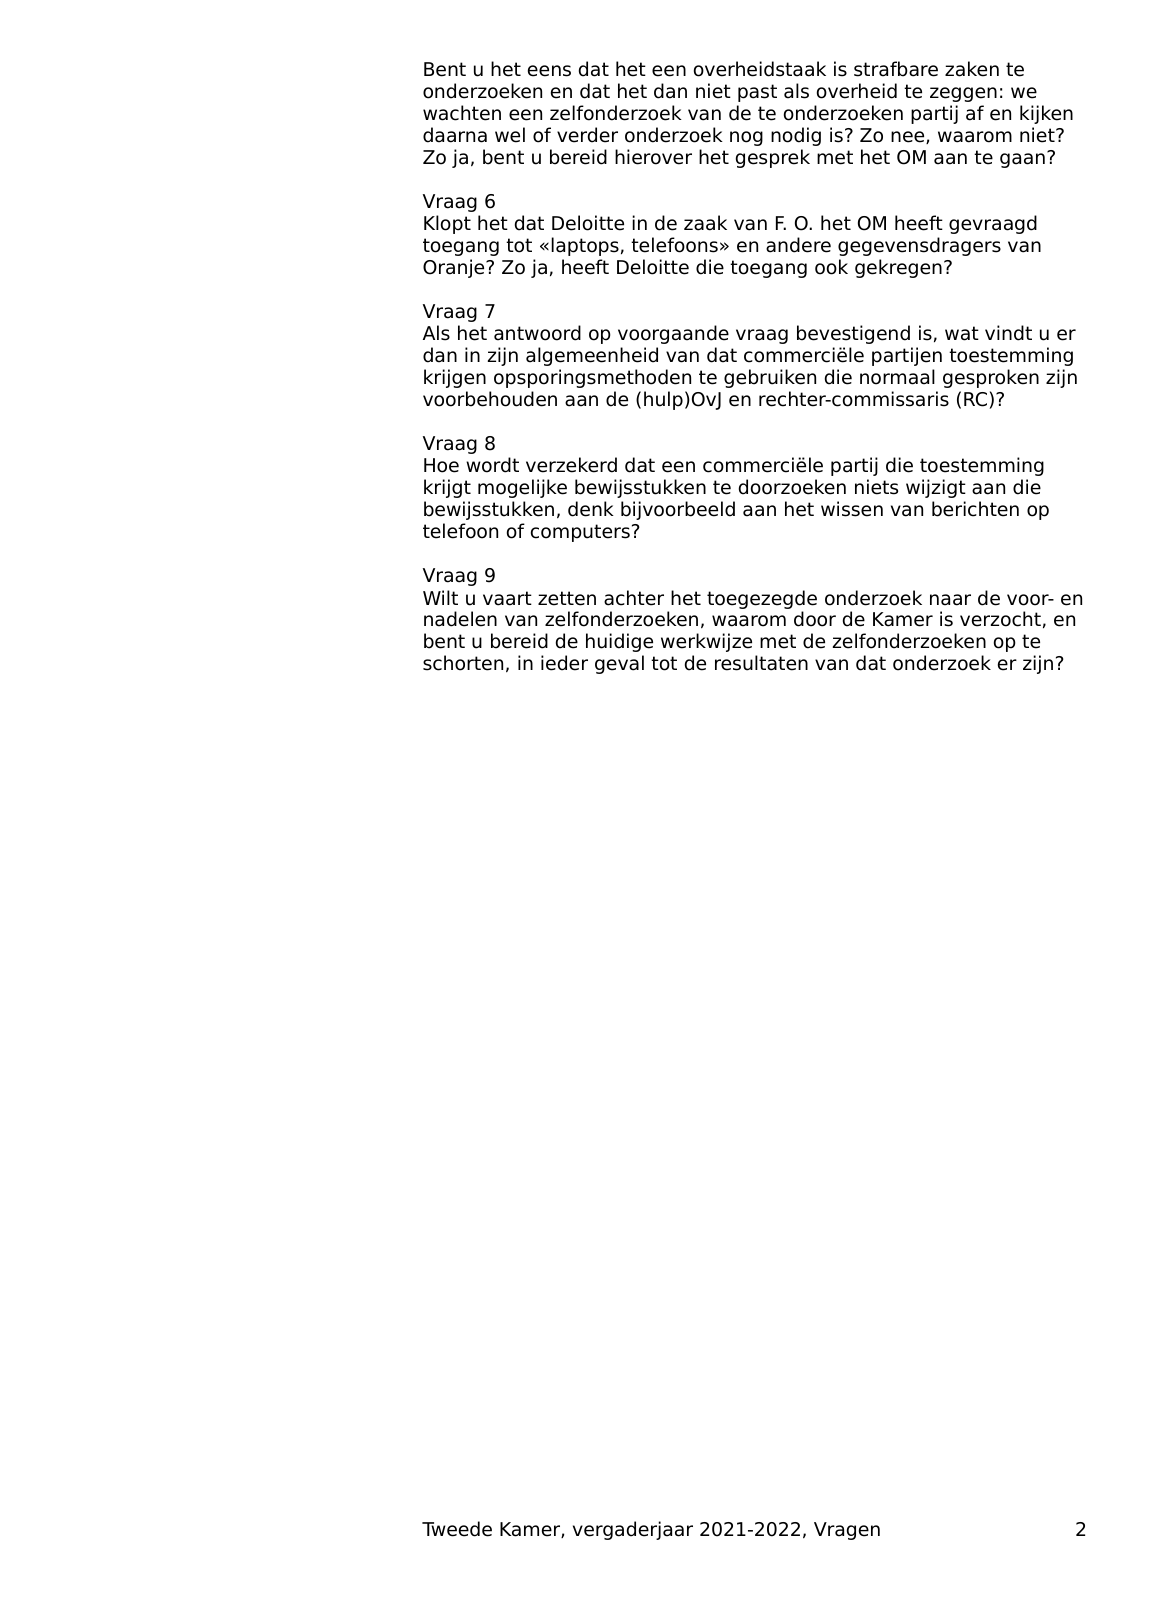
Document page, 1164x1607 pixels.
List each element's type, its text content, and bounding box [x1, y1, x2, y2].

text Klopt het dat Deloitte in de zaak van F. O. het OM heeft gevraagd toegang tot «laptops, telefoons» en andere gegevensdragers van Oranje? Zo ja, heeft Deloitte die toegang ook gekregen? [422, 213, 1087, 279]
text Vraag 9 [422, 565, 1087, 587]
text Wilt u vaart zetten achter het toegezegde onderzoek naar de voor- en nadelen van zelfonderzoeken, waarom door de Kamer is verzocht, en bent u bereid de huidige werkwijze met de zelfonderzoeken op te schorten, in ieder geval tot de resultaten van dat onderzoek er zijn? [422, 587, 1087, 675]
text Vraag 8 [422, 433, 1087, 455]
text Vraag 6 [422, 191, 1087, 213]
text Vraag 7 [422, 301, 1087, 323]
text Hoe wordt verzekerd dat een commerciële partij die toestemming krijgt mogelijke bewijsstukken te doorzoeken niets wijzigt aan die bewijsstukken, denk bijvoorbeeld aan het wissen van berichten op telefoon of computers? [422, 455, 1087, 543]
text Bent u het eens dat het een overheidstaak is strafbare zaken te onderzoeken en dat het dan niet past als overheid te zeggen: we wachten een zelfonderzoek van de te onderzoeken partij af en kijken daarna wel of verder onderzoek nog nodig is? Zo nee, waarom niet? Zo ja, bent u bereid hierover het gesprek met het OM aan te gaan? [422, 59, 1087, 169]
text Als het antwoord op voorgaande vraag bevestigend is, wat vindt u er dan in zijn algemeenheid van dat commerciële partijen toestemming krijgen opsporingsmethoden te gebruiken die normaal gesproken zijn voorbehouden aan de (hulp)OvJ en rechter-commissaris (RC)? [422, 323, 1087, 411]
